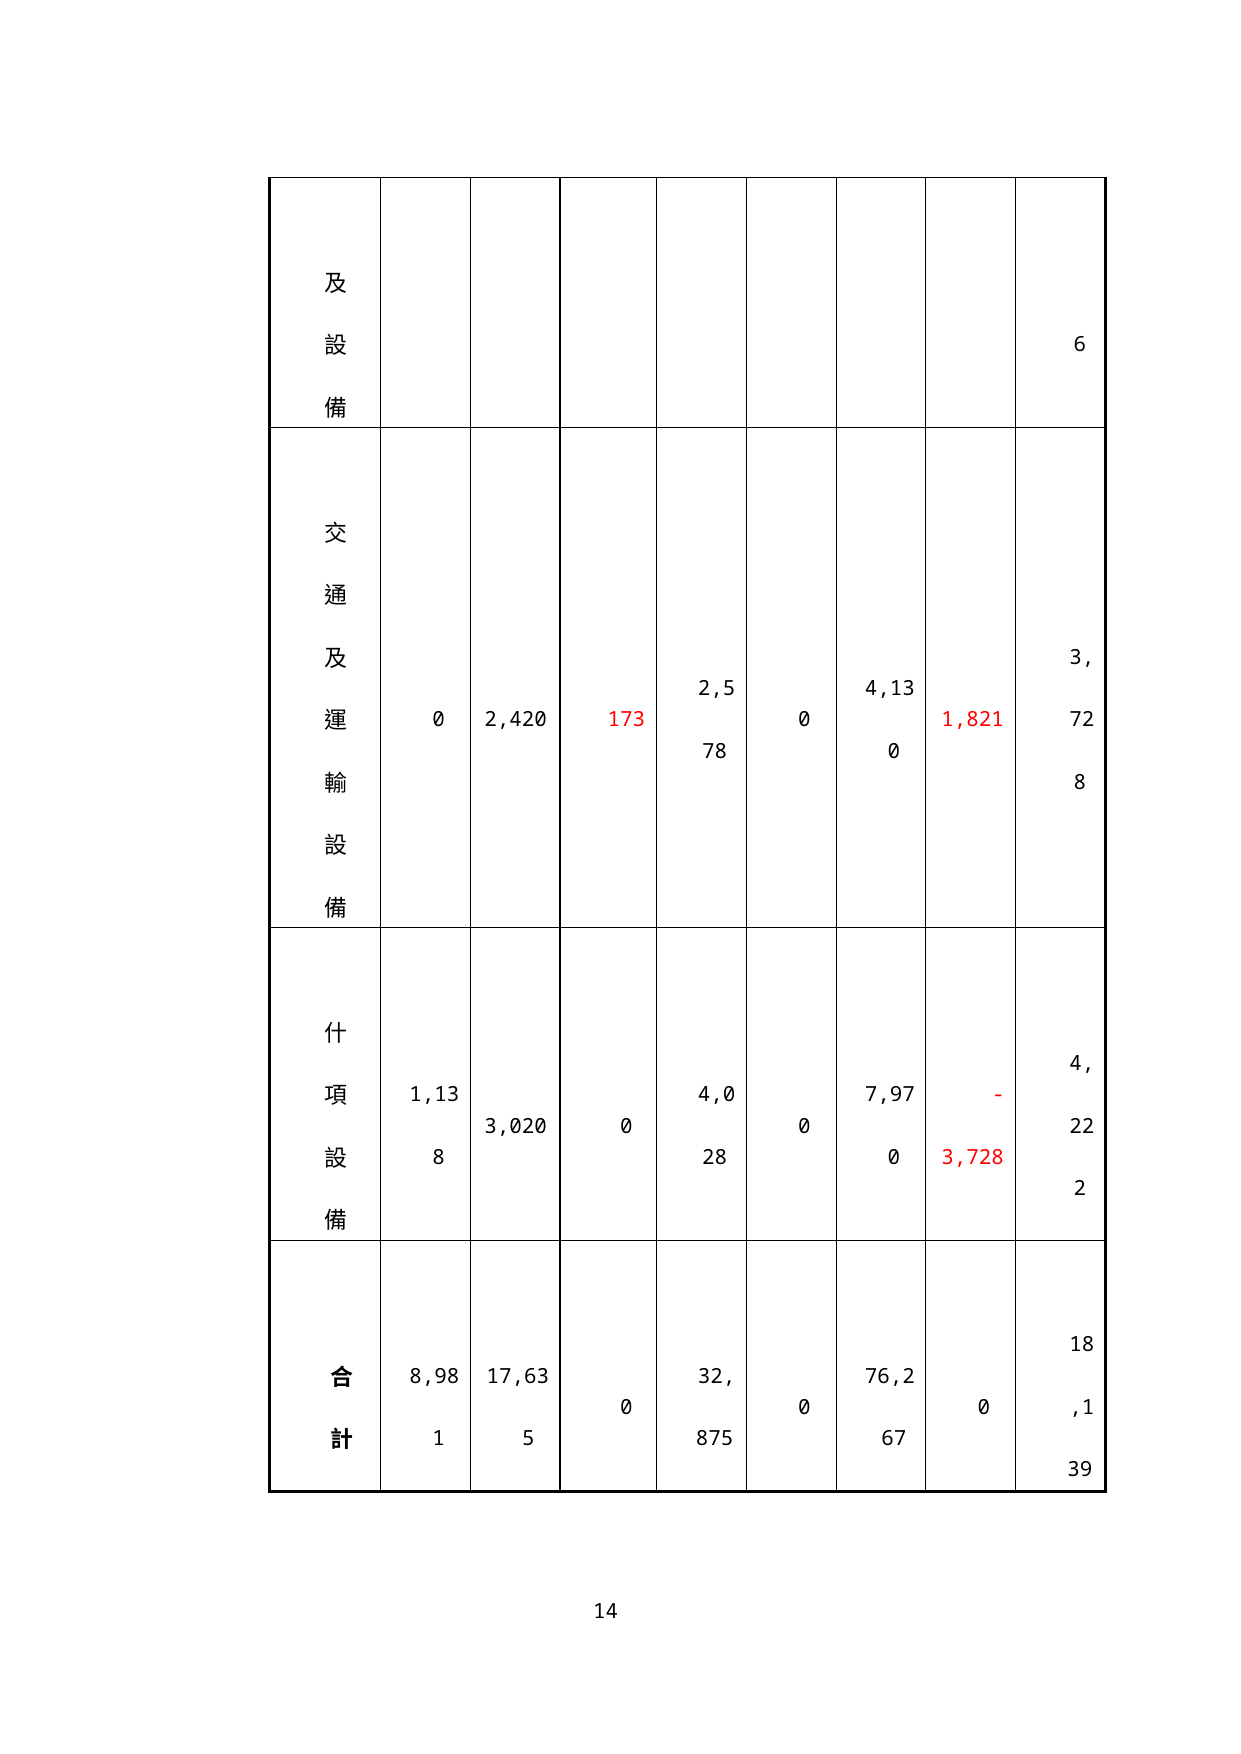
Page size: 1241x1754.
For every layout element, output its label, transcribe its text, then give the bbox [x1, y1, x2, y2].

table_cell -3,728 [926, 928, 1015, 1240]
table_cell 7,970 [837, 928, 925, 1240]
table_cell 2,578 [657, 428, 746, 927]
table_cell 2,420 [471, 428, 559, 927]
table_cell 0 [926, 1241, 1015, 1490]
table_cell 18,139 [1016, 1241, 1104, 1490]
table_cell 6 [1016, 178, 1104, 427]
table_cell [471, 178, 559, 427]
table_cell [926, 178, 1015, 427]
table_cell 及設備 [271, 178, 380, 427]
table_cell [381, 178, 470, 427]
table_cell 0 [747, 928, 836, 1240]
table_cell 1,138 [381, 928, 470, 1240]
table_cell 4,028 [657, 928, 746, 1240]
table_cell 合 計 [271, 1241, 380, 1490]
table_cell 8,981 [381, 1241, 470, 1490]
table_cell 17,635 [471, 1241, 559, 1490]
table_cell [747, 178, 836, 427]
table_cell 0 [747, 428, 836, 927]
table_cell 3,728 [1016, 428, 1104, 927]
table_cell 4,130 [837, 428, 925, 927]
table_cell 0 [561, 928, 656, 1240]
table_cell [657, 178, 746, 427]
table_cell 76,267 [837, 1241, 925, 1490]
table_cell [561, 178, 656, 427]
table_cell 3,020 [471, 928, 559, 1240]
table_cell 1,821 [926, 428, 1015, 927]
table_cell 交通及運輸設備 [271, 428, 380, 927]
table_cell 0 [561, 1241, 656, 1490]
table_cell 4,222 [1016, 928, 1104, 1240]
table_cell 什項設備 [271, 928, 380, 1240]
table_cell 0 [381, 428, 470, 927]
table_cell 32,875 [657, 1241, 746, 1490]
table_cell [837, 178, 925, 427]
table_cell 173 [561, 428, 656, 927]
table_cell 0 [747, 1241, 836, 1490]
